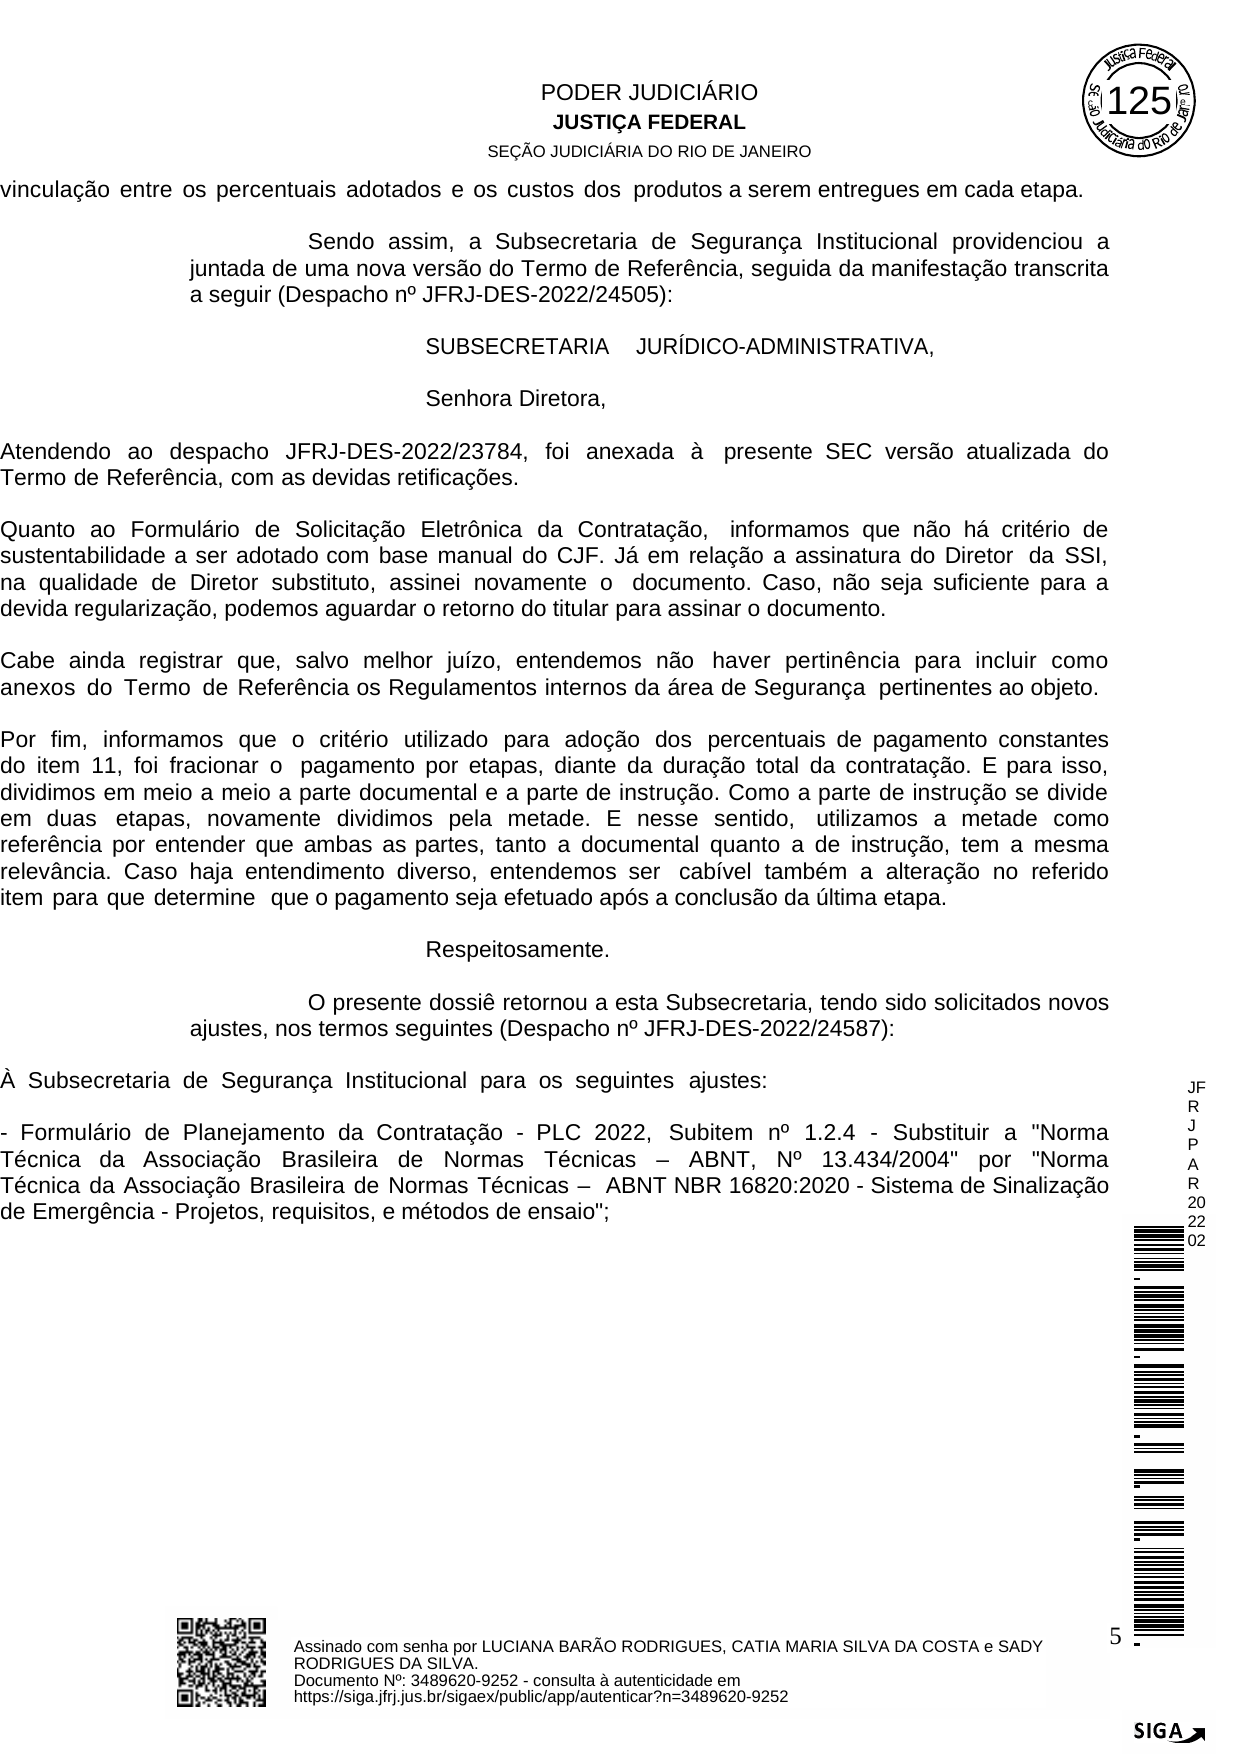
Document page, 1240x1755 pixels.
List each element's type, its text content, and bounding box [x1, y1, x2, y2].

text SUBSECRETARIA JURÍDICO-ADMINISTRATIVA, [425, 333, 1239, 359]
text Por fim, informamos que o critério utilizado para adoção dos percentuais de pagamento constantes do item 11, foi fracionar o pagamento por etapas, diante da duração total da contratação. E para isso, dividimos em meio a meio a parte documental e a parte de instrução. Como a parte de instrução se divide em duas etapas, novamente dividimos pela metade. E nesse sentido, utilizamos a metade como referência por entender que ambas as partes, tanto a documental quanto a de instrução, tem a mesma relevância. Caso haja entendimento diverso, entendemos ser cabível também a alteração no referido item para que determine que o pagamento seja efetuado após a conclusão da última etapa. [0, 726, 1109, 910]
text JFRJPAR202202398A [1187, 1078, 1206, 1250]
text Sendo assim, a Subsecretaria de Segurança Institucional providenciou a juntada de uma nova versão do Termo de Referência, seguida da manifestação transcrita a seguir (Despacho nº JFRJ-DES-2022/24505): [189, 228, 1109, 307]
text À Subsecretaria de Segurança Institucional para os seguintes ajustes: [0, 1067, 1109, 1093]
text - Formulário de Planejamento da Contratação - PLC 2022, Subitem nº 1.2.4 - Substituir a "Norma Técnica da Associação Brasileira de Normas Técnicas – ABNT, Nº 13.434/2004" por "Norma Técnica da Associação Brasileira de Normas Técnicas – ABNT NBR 16820:2020 - Sistema de Sinalização de Emergência - Projetos, requisitos, e métodos de ensaio"; [0, 1119, 1109, 1224]
text ç [1088, 97, 1100, 106]
text Quanto ao Formulário de Solicitação Eletrônica da Contratação, informamos que não há critério de sustentabilidade a ser adotado com base manual do CJF. Já em relação a assinatura do Diretor da SSI, na qualidade de Diretor substituto, assinei novamente o documento. Caso, não seja suficiente para a devida regularização, podemos aguardar o retorno do titular para assinar o documento. [0, 516, 1109, 622]
text e [1180, 96, 1192, 105]
text Senhora Diretora, [425, 385, 1239, 412]
text vinculação entre os percentuais adotados e os custos dos produtos a serem entregues em cada etapa. [0, 176, 1109, 202]
text Respeitosamente. [425, 936, 1239, 963]
text O presente dossiê retornou a esta Subsecretaria, tendo sido solicitados novos ajustes, nos termos seguintes (Despacho nº JFRJ-DES-2022/24587): [189, 988, 1109, 1041]
text Cabe ainda registrar que, salvo melhor juízo, entendemos não haver pertinência para incluir como anexos do Termo de Referência os Regulamentos internos da área de Segurança pertinentes ao objeto. [0, 647, 1109, 700]
text Atendendo ao despacho JFRJ-DES-2022/23784, foi anexada à presente SEC versão atualizada do Termo de Referência, com as devidas retificações. [0, 438, 1109, 490]
